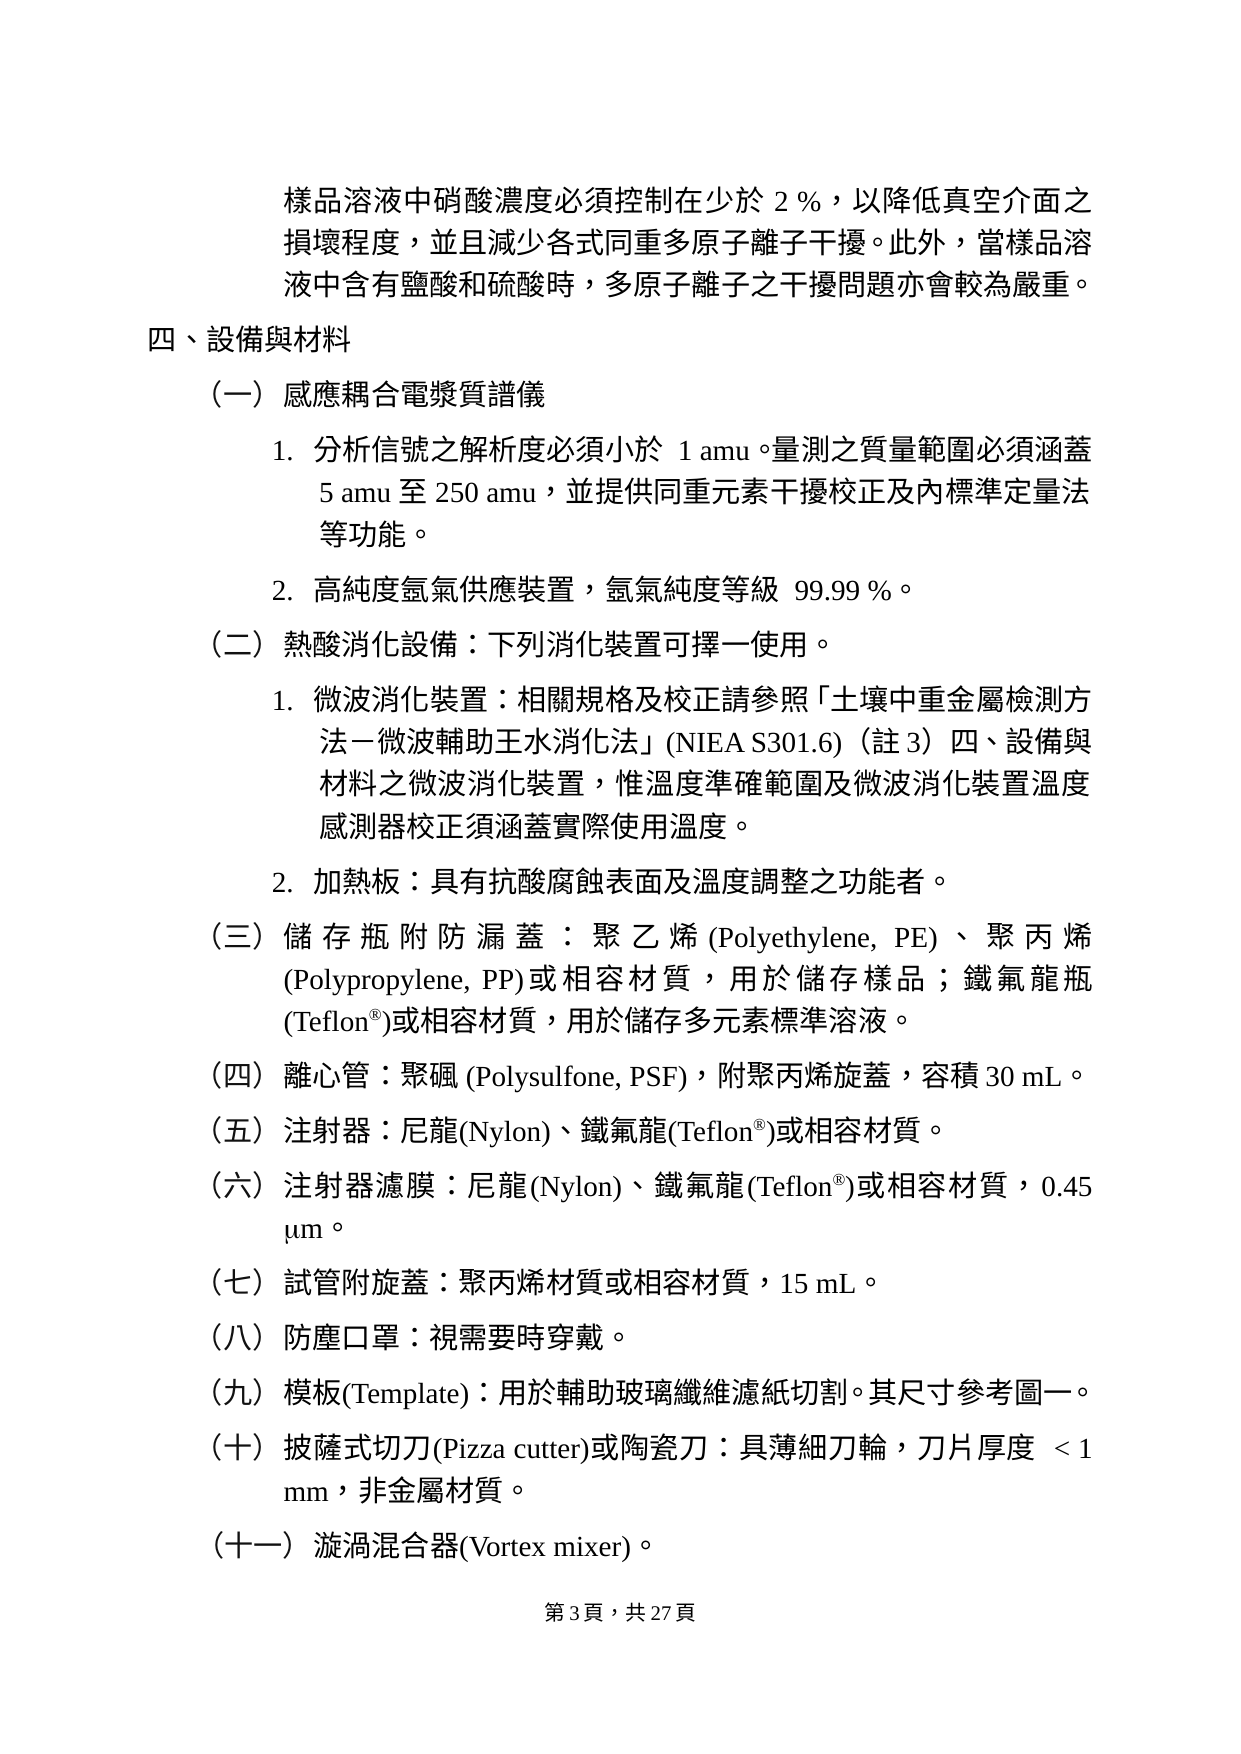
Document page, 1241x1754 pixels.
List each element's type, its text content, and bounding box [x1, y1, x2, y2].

list 模板(Template)：用於輔助玻璃纖維濾紙切割。其尺寸參考圖一。 [194, 1370, 1092, 1412]
list 披薩式切刀(Pizza cutter)或陶瓷刀：具薄細刀輪，刀片厚度 < 1 mm，非金屬材質。 [194, 1425, 1092, 1510]
list 注射器濾膜：尼龍(Nylon)、鐵氟龍(Teflon®)或相容材質，0.45 m。 [194, 1163, 1092, 1247]
list 標準液配製和樣品前處理時必須使用高純度溶液。上機測定時，樣品溶液中硝酸濃度必須控制在少於 2 %，以降低真空介面之損壞程度，並且減少各式同重多原子離子干擾。此外，當樣品溶液中含有鹽酸和硫酸時，多原子離子之干擾問題亦會較為嚴重。 [194, 177, 1092, 304]
list 防塵口罩：視需要時穿戴。 [194, 1315, 1092, 1357]
list 高純度氬氣供應裝置，氬氣純度等級 99.99 %。 [272, 566, 1092, 609]
list 感應耦合電漿質譜儀 [194, 372, 1092, 414]
list 加熱板：具有抗酸腐蝕表面及溫度調整之功能者。 [272, 858, 1092, 901]
list 微波消化裝置：相關規格及校正請參照「土壤中重金屬檢測方法－微波輔助王水消化法」(NIEA S301.6)（註3）四、設備與材料之微波消化裝置，惟溫度準確範圍及微波消化裝置溫度感測器校正須涵蓋實際使用溫度。 [272, 676, 1092, 846]
list 分析信號之解析度必須小於 1 amu。量測之質量範圍必須涵蓋 5 amu 至 250 amu，並提供同重元素干擾校正及內標準定量法等功能。 [272, 427, 1092, 554]
list 熱酸消化設備：下列消化裝置可擇一使用。 [194, 621, 1092, 664]
list 離心管：聚碸 (Polysulfone, PSF)，附聚丙烯旋蓋，容積30 mL。 [194, 1053, 1092, 1095]
list 試管附旋蓋：聚丙烯材質或相容材質，15 mL。 [194, 1260, 1092, 1302]
list 漩渦混合器(Vortex mixer)。 [195, 1522, 1092, 1565]
list 注射器：尼龍(Nylon)、鐵氟龍(Teflon®)或相容材質。 [194, 1108, 1087, 1150]
list 設備與材料 [148, 317, 1092, 359]
